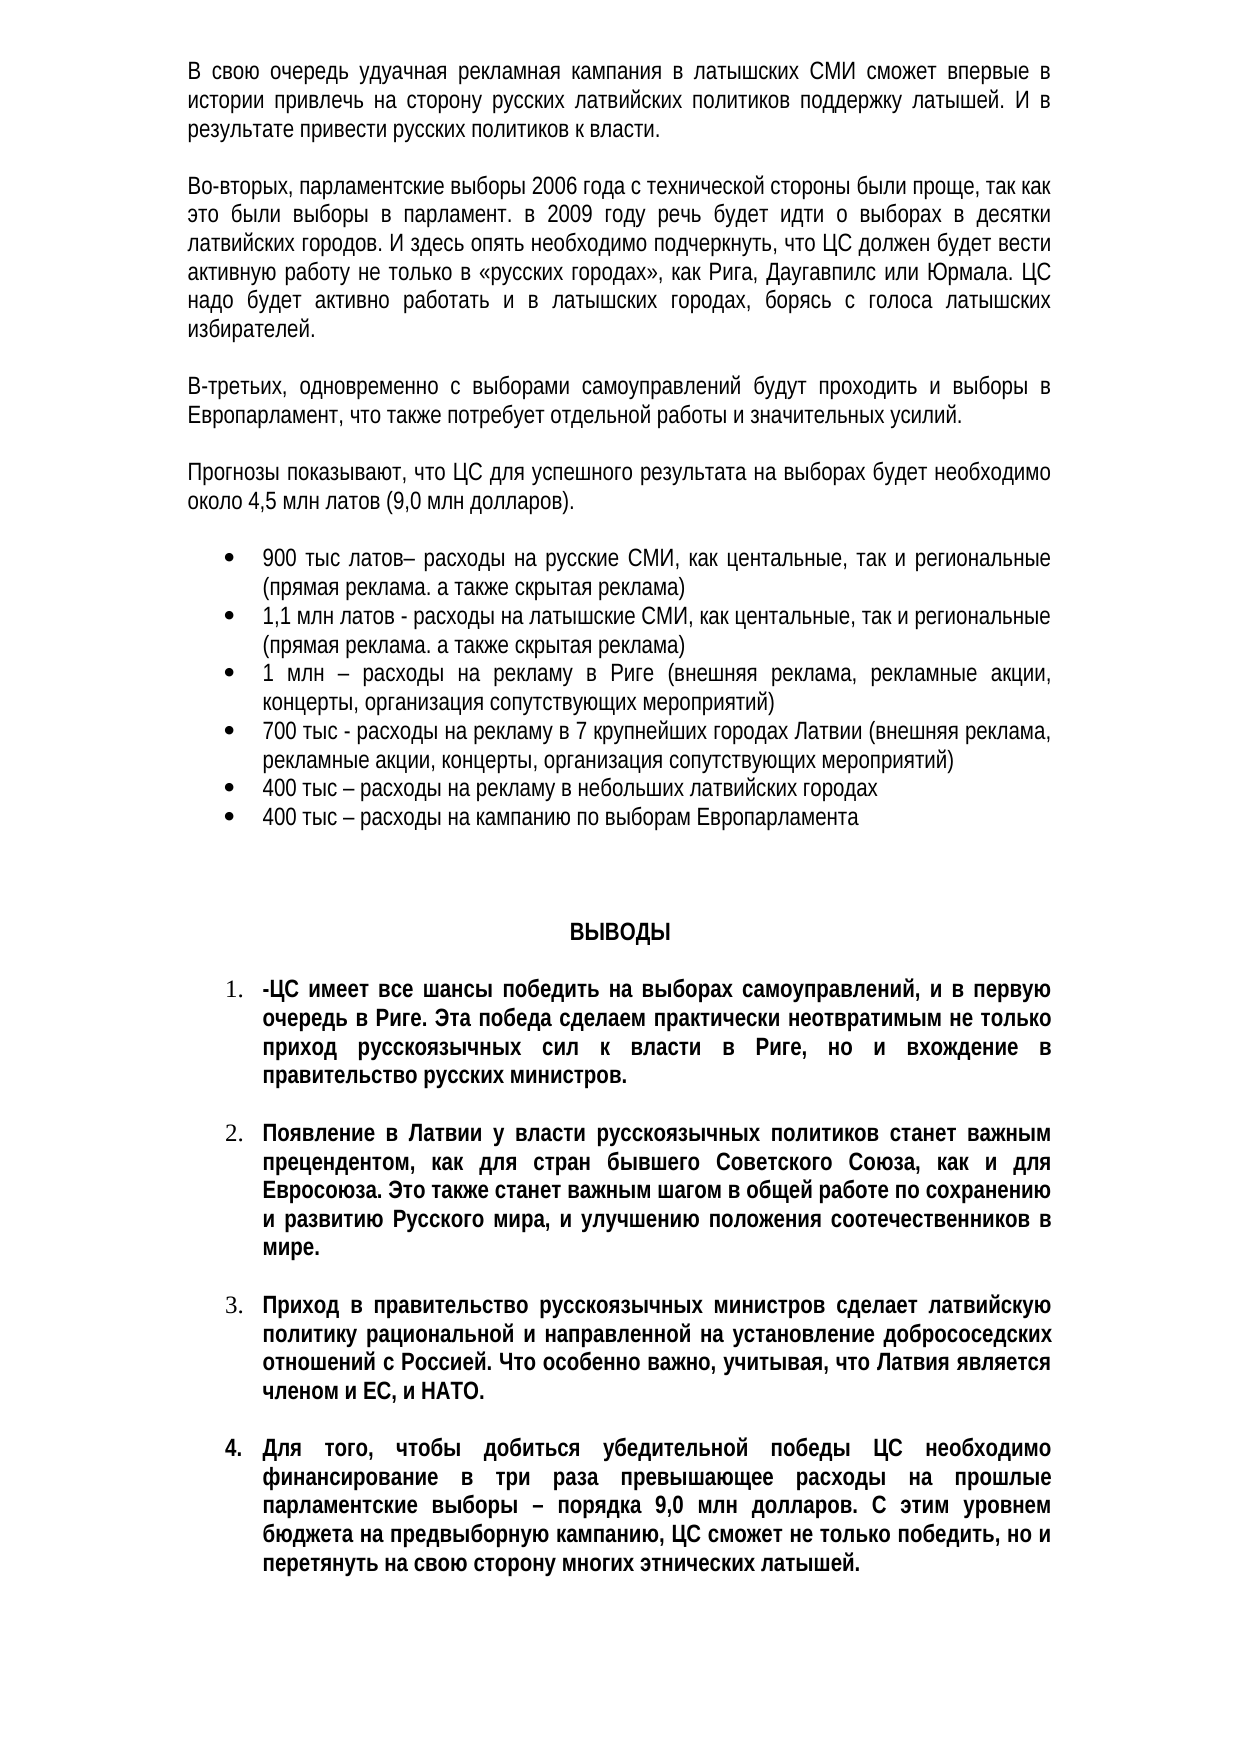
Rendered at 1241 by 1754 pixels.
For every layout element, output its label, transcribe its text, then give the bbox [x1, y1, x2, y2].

list 1,1 млн латов - расходы на латышские СМИ, как центальные, так и региональные (прямая реклама. а также скрытая реклама) [225, 601, 1053, 658]
list 400 тыс – расходы на рекламу в небольших латвийских городах [225, 773, 1053, 802]
text Прогнозы показывают, что ЦС для успешного результата на выборах будет необходимо около 4,5 млн латов (9,0 млн долларов). [187, 457, 1053, 514]
list -ЦС имеет все шансы победить на выборах самоуправлений, и в первую очередь в Риге. Эта победа сделаем практически неотвратимым не только приход русскоязычных сил к власти в Риге, но и вхождение в правительство русских министров. [225, 974, 1053, 1089]
list 700 тыс - расходы на рекламу в 7 крупнейших городах Латвии (внешняя реклама, рекламные акции, концерты, организация сопутствующих мероприятий) [225, 716, 1053, 773]
list Приход в правительство русскоязычных министров сделает латвийскую политику рациональной и направленной на установление добрососедских отношений с Россией. Что особенно важно, учитывая, что Латвия является членом и ЕС, и НАТО. [225, 1290, 1053, 1404]
list 900 тыс латов– расходы на русские СМИ, как центальные, так и региональные (прямая реклама. а также скрытая реклама) [225, 543, 1053, 601]
text В свою очередь удуачная рекламная кампания в латышских СМИ сможет впервые в истории привлечь на сторону русских латвийских политиков поддержку латышей. И в результате привести русских политиков к власти. [187, 56, 1053, 142]
list 400 тыс – расходы на кампанию по выборам Европарламента [225, 802, 1053, 831]
list Для того, чтобы добиться убедительной победы ЦС необходимо финансирование в три раза превышающее расходы на прошлые парламентские выборы – порядка 9,0 млн долларов. С этим уровнем бюджета на предвыборную кампанию, ЦС сможет не только победить, но и перетянуть на свою сторону многих этнических латышей. [225, 1433, 1053, 1576]
list Появление в Латвии у власти русскоязычных политиков станет важным прецендентом, как для стран бывшего Советского Союза, как и для Евросоюза. Это также станет важным шагом в общей работе по сохранению и развитию Русского мира, и улучшению положения соотечественников в мире. [225, 1118, 1053, 1261]
list 1 млн – расходы на рекламу в Риге (внешняя реклама, рекламные акции, концерты, организация сопутствующих мероприятий) [225, 658, 1053, 716]
text ВЫВОДЫ [187, 917, 1053, 946]
text В-третьих, одновременно с выборами самоуправлений будут проходить и выборы в Европарламент, что также потребует отдельной работы и значительных усилий. [187, 371, 1053, 429]
text Во-вторых, парламентские выборы 2006 года с технической стороны были проще, так как это были выборы в парламент. в 2009 году речь будет идти о выборах в десятки латвийских городов. И здесь опять необходимо подчеркнуть, что ЦС должен будет вести активную работу не только в «русских городах», как Рига, Даугавпилс или Юрмала. ЦС надо будет активно работать и в латышских городах, борясь с голоса латышских избирателей. [187, 171, 1053, 343]
